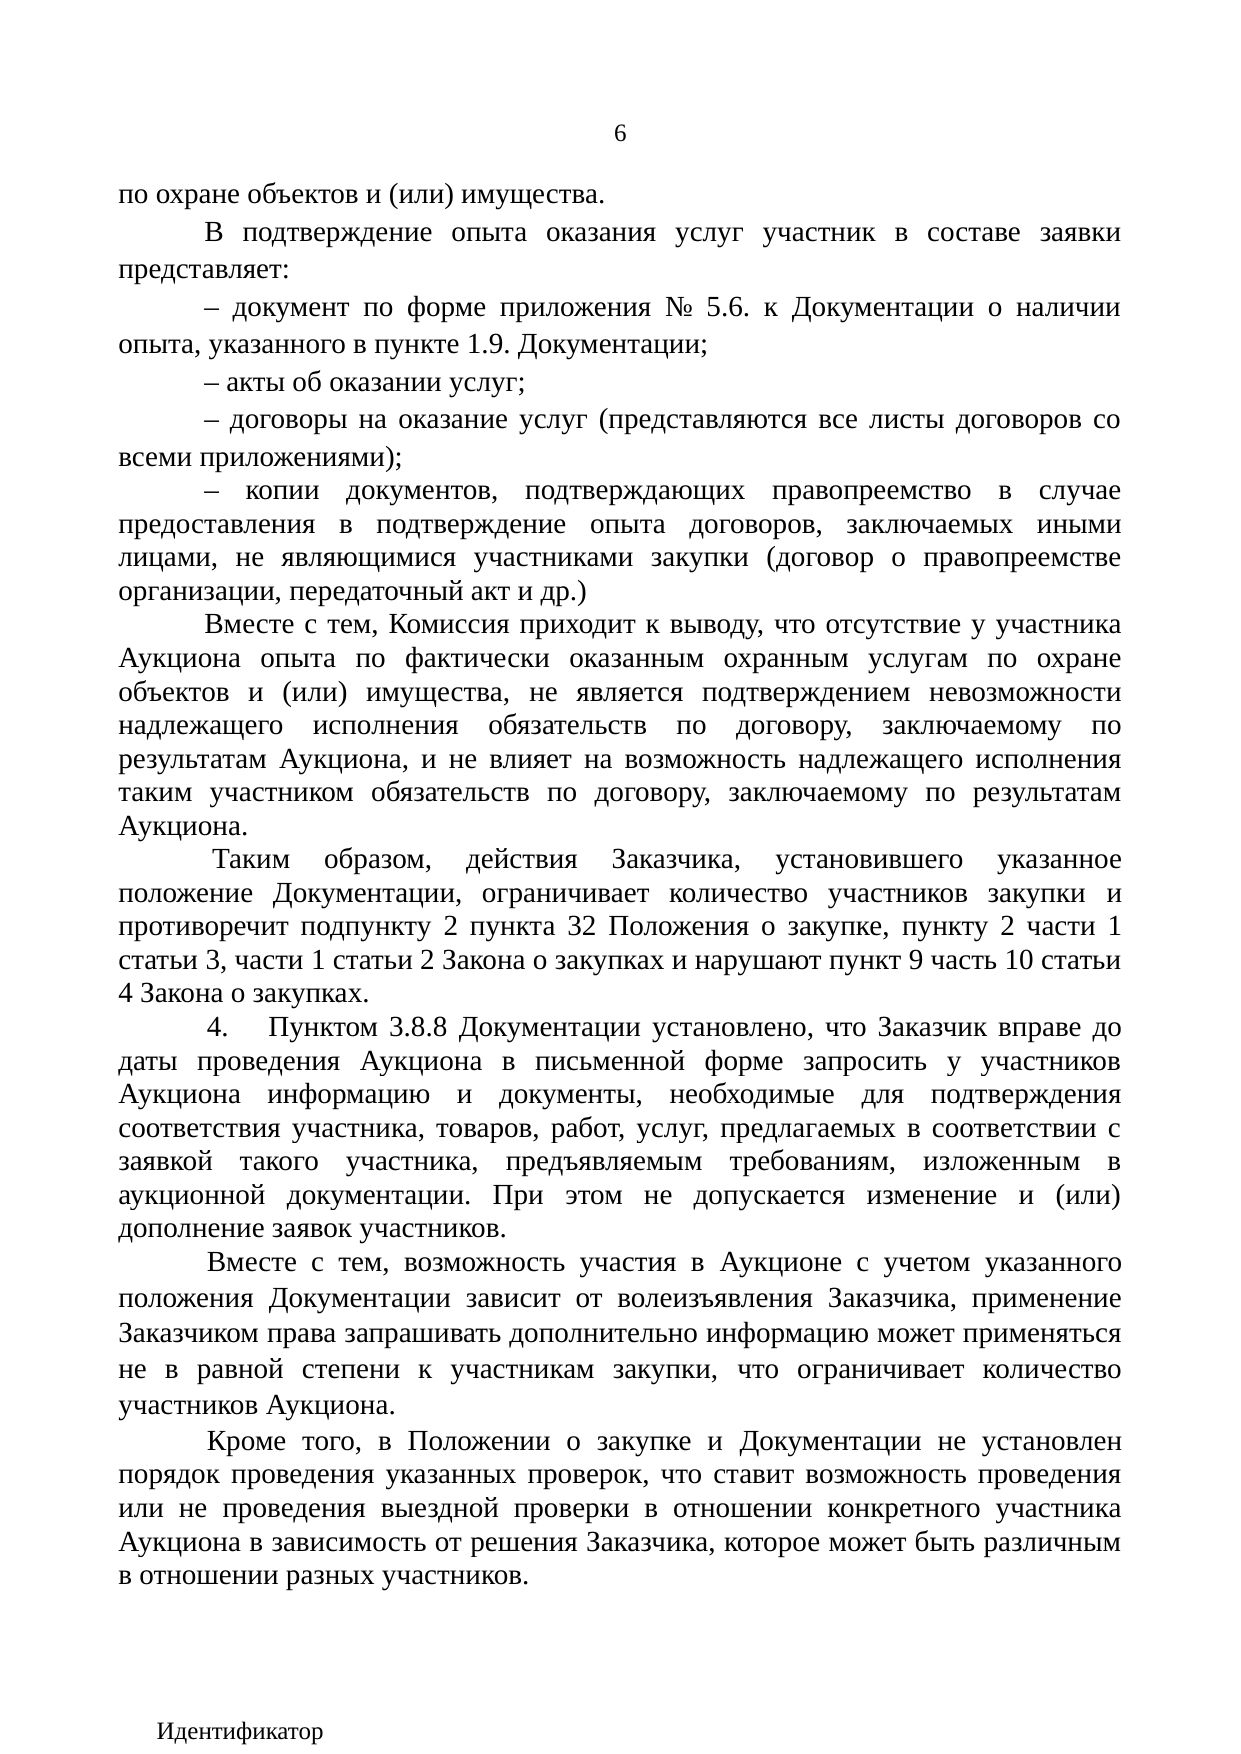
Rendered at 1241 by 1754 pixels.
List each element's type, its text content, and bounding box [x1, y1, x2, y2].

text – копии документов, подтверждающих правопреемство в случае предоставления в подтверждение опыта договоров, заключаемых иными лицами, не являющимися участниками закупки (договор о правопреемстве организации, передаточный акт и др.) [118, 472, 1122, 607]
text Кроме того, в Положении о закупке и Документации не установлен порядок проведения указанных проверок, что ставит возможность проведения или не проведения выездной проверки в отношении конкретного участника Аукциона в зависимость от решения Заказчика, которое может быть различным в отношении разных участников. [118, 1423, 1122, 1591]
text Вместе с тем, возможность участия в Аукционе с учетом указанного положения Документации зависит от волеизъявления Заказчика, применение Заказчиком права запрашивать дополнительно информацию может применяться не в равной степени к участникам закупки, что ограничивает количество участников Аукциона. [118, 1244, 1122, 1421]
list Пунктом 3.8.8 Документации установлено, что Заказчик вправе до даты проведения Аукциона в письменной форме запросить у участников Аукциона информацию и документы, необходимые для подтверждения соответствия участника, товаров, работ, услуг, предлагаемых в соответствии с заявкой такого участника, предъявляемым требованиям, изложенным в аукционной документации. При этом не допускается изменение и (или) дополнение заявок участников. [118, 1009, 1122, 1244]
text В подтверждение опыта оказания услуг участник в составе заявки представляет: [118, 210, 1122, 285]
text – документ по форме приложения № 5.6. к Документации о наличии опыта, указанного в пункте 1.9. Документации; [118, 285, 1122, 360]
list по охране объектов и (или) имущества. [118, 176, 1122, 210]
text – договоры на оказание услуг (представляются все листы договоров со всеми приложениями); [118, 397, 1122, 472]
text Таким образом, действия Заказчика, установившего указанное положение Документации, ограничивает количество участников закупки и противоречит подпункту 2 пункта 32 Положения о закупке, пункту 2 части 1 статьи 3, части 1 статьи 2 Закона о закупках и нарушают пункт 9 часть 10 статьи 4 Закона о закупках. [118, 841, 1122, 1009]
text Вместе с тем, Комиссия приходит к выводу, что отсутствие у участника Аукциона опыта по фактически оказанным охранным услугам по охране объектов и (или) имущества, не является подтверждением невозможности надлежащего исполнения обязательств по договору, заключаемому по результатам Аукциона, и не влияет на возможность надлежащего исполнения таким участником обязательств по договору, заключаемому по результатам Аукциона. [118, 607, 1122, 841]
text – акты об оказании услуг; [118, 360, 1122, 397]
